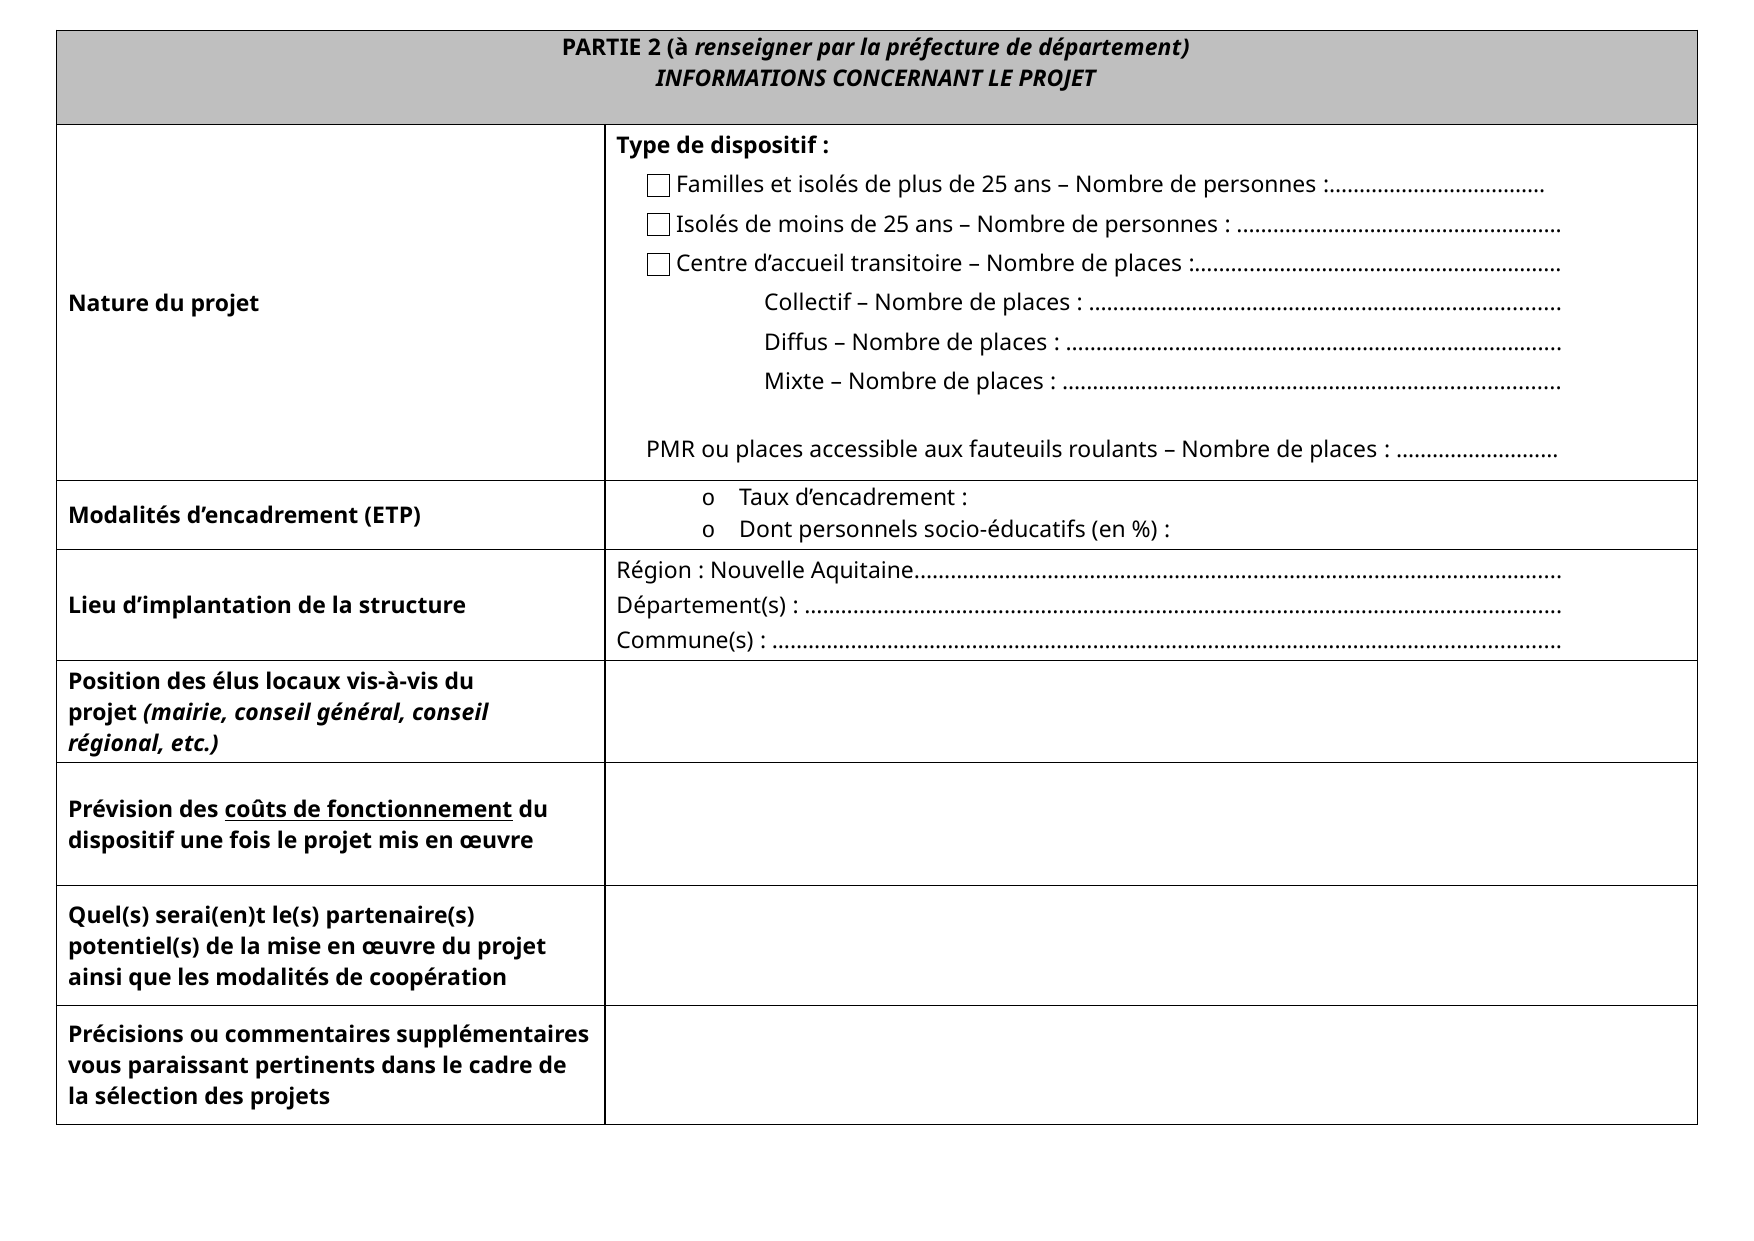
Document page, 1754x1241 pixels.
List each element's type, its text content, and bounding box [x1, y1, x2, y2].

table_cell Taux d’encadrement : Dont personnels socio-éducatifs (en %) : [606, 481, 1697, 548]
table_cell Quel(s) serai(en)t le(s) partenaire(s) potentiel(s) de la mise en œuvre du projet ainsi que les modalités de coopération [57, 886, 604, 1004]
table_cell Région : Nouvelle Aquitaine Département(s) : Commune(s) : [606, 550, 1697, 659]
table_header PARTIE 2 (à renseigner par la préfecture de département) INFORMATIONS CONCERNANT LE PROJET [57, 31, 1697, 124]
table_cell Lieu d’implantation de la structure [57, 550, 604, 659]
table_cell Prévision des coûts de fonctionnement du dispositif une fois le projet mis en œuvre [57, 763, 604, 885]
table_cell [606, 1006, 1697, 1124]
table_cell Modalités d’encadrement (ETP) [57, 481, 604, 548]
table_cell Nature du projet [57, 125, 604, 480]
table_cell Position des élus locaux vis-à-vis du projet (mairie, conseil général, conseil régional, etc.) [57, 661, 604, 762]
table_cell [606, 763, 1697, 885]
table_cell Précisions ou commentaires supplémentaires vous paraissant pertinents dans le cadre de la sélection des projets [57, 1006, 604, 1124]
table_cell Type de dispositif : Familles et isolés de plus de 25 ans – Nombre de personnes :……………………………... Isolés de moins de 25 ans – Nombre de personnes : …………………………………… Centre d’accueil transitoire – Nombre de places : …………………………………………… Collectif – Nombre de places : Diffus – Nombre de places : Mixte – Nombre de places : PMR ou places accessible aux fauteuils roulants – Nombre de places : ……………………… [606, 125, 1697, 480]
table_cell [606, 886, 1697, 1004]
table_cell [606, 661, 1697, 762]
